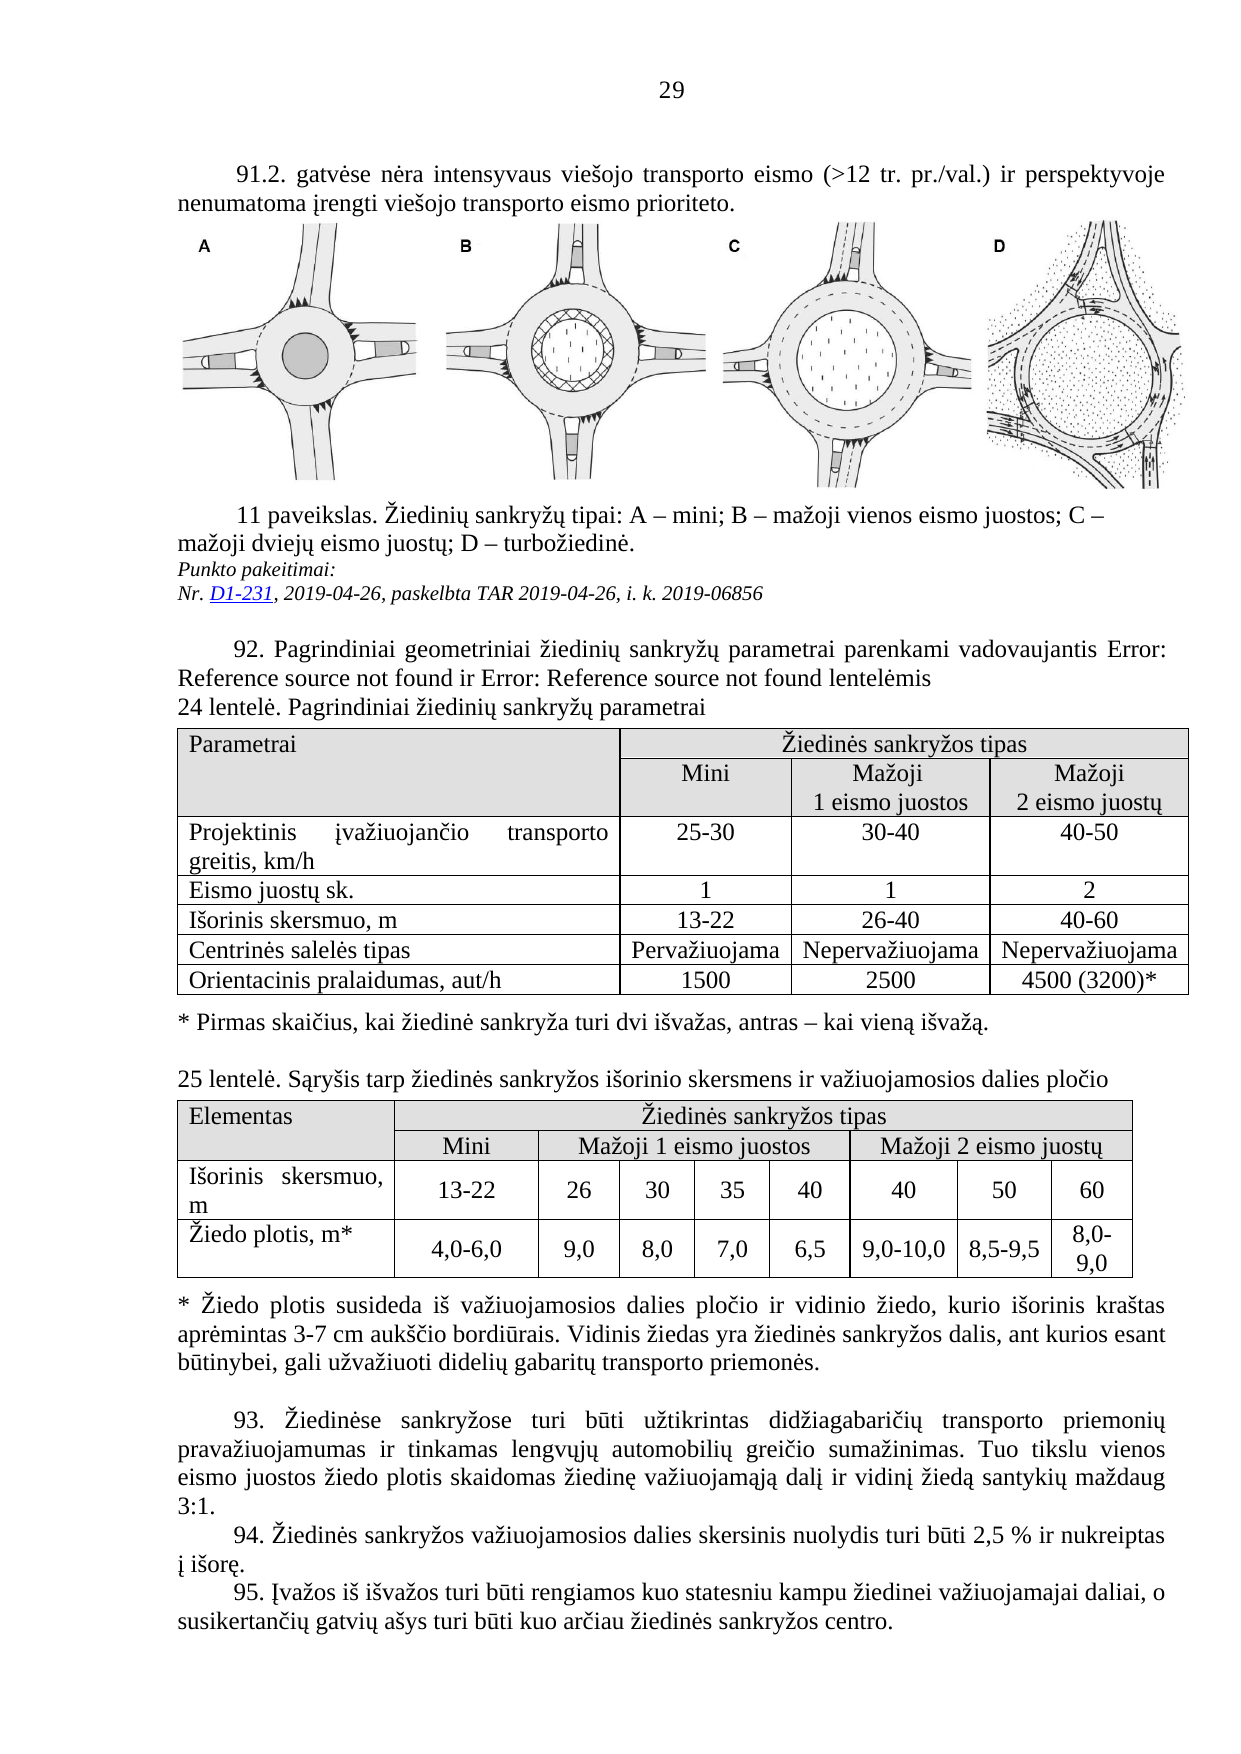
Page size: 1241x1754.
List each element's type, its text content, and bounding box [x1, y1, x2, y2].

table_cell 40-50 [991, 817, 1188, 874]
table_cell 2 [991, 876, 1188, 904]
table_header Elementas [178, 1101, 394, 1160]
table_cell 9,0 [539, 1220, 619, 1277]
text 25 lentelė. Sąryšis tarp žiedinės sankryžos išorinio skersmens ir važiuojamosios dalies pločio [177, 1064, 1166, 1093]
table_cell Nepervažiuojama [991, 935, 1188, 964]
text Punkto pakeitimai: [177, 557, 1166, 581]
table_cell 25-30 [621, 817, 791, 874]
table_header Parametrai [178, 729, 619, 816]
table_cell Mažoji 2 eismo juostų [991, 759, 1188, 816]
table_header Žiedinės sankryžos tipas [395, 1101, 1132, 1130]
text 11 paveikslas. Žiedinių sankryžų tipai: A – mini; B – mažoji vienos eismo juostos; C – mažoji dviejų eismo juostų; D – turbožiedinė. [177, 500, 1166, 557]
table_cell 1 [792, 876, 989, 904]
table_cell Eismo juostų sk. [178, 876, 619, 904]
table_cell 40 [770, 1161, 849, 1218]
text * Žiedo plotis susideda iš važiuojamosios dalies pločio ir vidinio žiedo, kurio išorinis kraštas aprėmintas 3-7 cm aukščio bordiūrais. Vidinis žiedas yra žiedinės sankryžos dalis, ant kurios esant būtinybei, gali užvažiuoti didelių gabaritų transporto priemonės. [177, 1290, 1166, 1376]
table_cell Žiedo plotis, m* [178, 1220, 394, 1277]
table_cell 8,0 [620, 1220, 694, 1277]
table_cell 30 [620, 1161, 694, 1218]
table_cell Išorinis skersmuo, m [178, 905, 619, 934]
table_cell 1 [621, 876, 791, 904]
table_cell Mažoji 1 eismo juostos [792, 759, 989, 816]
table_cell 6,5 [770, 1220, 849, 1277]
table_cell Nepervažiuojama [792, 935, 989, 964]
table_cell 4,0-6,0 [395, 1220, 538, 1277]
table_cell 35 [695, 1161, 769, 1218]
table_header Žiedinės sankryžos tipas [621, 729, 1188, 757]
table_cell Mini [395, 1131, 538, 1160]
text 95. Įvažos iš išvažos turi būti rengiamos kuo statesniu kampu žiedinei važiuojamajai daliai, o susikertančių gatvių ašys turi būti kuo arčiau žiedinės sankryžos centro. [177, 1577, 1166, 1635]
table_cell 1500 [621, 965, 791, 994]
table_cell 9,0-10,0 [851, 1220, 957, 1277]
table_cell Centrinės salelės tipas [178, 935, 619, 964]
text * Pirmas skaičius, kai žiedinė sankryža turi dvi išvažas, antras – kai vieną išvažą. [177, 1007, 1166, 1036]
table_cell 26-40 [792, 905, 989, 934]
table_cell 7,0 [695, 1220, 769, 1277]
table_cell 26 [539, 1161, 619, 1218]
table_cell 60 [1052, 1161, 1132, 1218]
table_cell 30-40 [792, 817, 989, 874]
table_cell 8,0-9,0 [1052, 1220, 1132, 1277]
table_cell 40-60 [991, 905, 1188, 934]
table_cell Išorinis skersmuo, m [178, 1161, 394, 1218]
table_cell Pervažiuojama [621, 935, 791, 964]
table_cell Mažoji 2 eismo juostų [851, 1131, 1132, 1160]
text Nr. D1-231, 2019-04-26, paskelbta TAR 2019-04-26, i. k. 2019-06856 [177, 581, 1166, 605]
text 92. Pagrindiniai geometriniai žiedinių sankryžų parametrai parenkami vadovaujantis 24 ir 25 lentelėmis [177, 634, 1166, 692]
text 93. Žiedinėse sankryžose turi būti užtikrintas didžiagabaričių transporto priemonių pravažiuojamumas ir tinkamas lengvųjų automobilių greičio sumažinimas. Tuo tikslu vienos eismo juostos žiedo plotis skaidomas žiedinę važiuojamąją dalį ir vidinį žiedą santykių maždaug 3:1. [177, 1405, 1166, 1520]
table_cell 50 [958, 1161, 1051, 1218]
table_cell Projektinis įvažiuojančio transporto greitis, km/h [178, 817, 619, 874]
table_cell 40 [851, 1161, 957, 1218]
text 94. Žiedinės sankryžos važiuojamosios dalies skersinis nuolydis turi būti 2,5 % ir nukreiptas į išorę. [177, 1520, 1166, 1577]
table_cell 13-22 [621, 905, 791, 934]
text 91.2. gatvėse nėra intensyvaus viešojo transporto eismo (>12 tr. pr./val.) ir perspektyvoje nenumatoma įrengti viešojo transporto eismo prioriteto. [177, 159, 1166, 217]
text 24 lentelė. Pagrindiniai žiedinių sankryžų parametrai [177, 692, 1166, 720]
table_cell 8,5-9,5 [958, 1220, 1051, 1277]
table_cell Mini [621, 759, 791, 816]
table_cell 4500 (3200)* [991, 965, 1188, 994]
table_cell 13-22 [395, 1161, 538, 1218]
table_cell Mažoji 1 eismo juostos [539, 1131, 849, 1160]
table_cell Orientacinis pralaidumas, aut/h [178, 965, 619, 994]
table_cell 2500 [792, 965, 989, 994]
